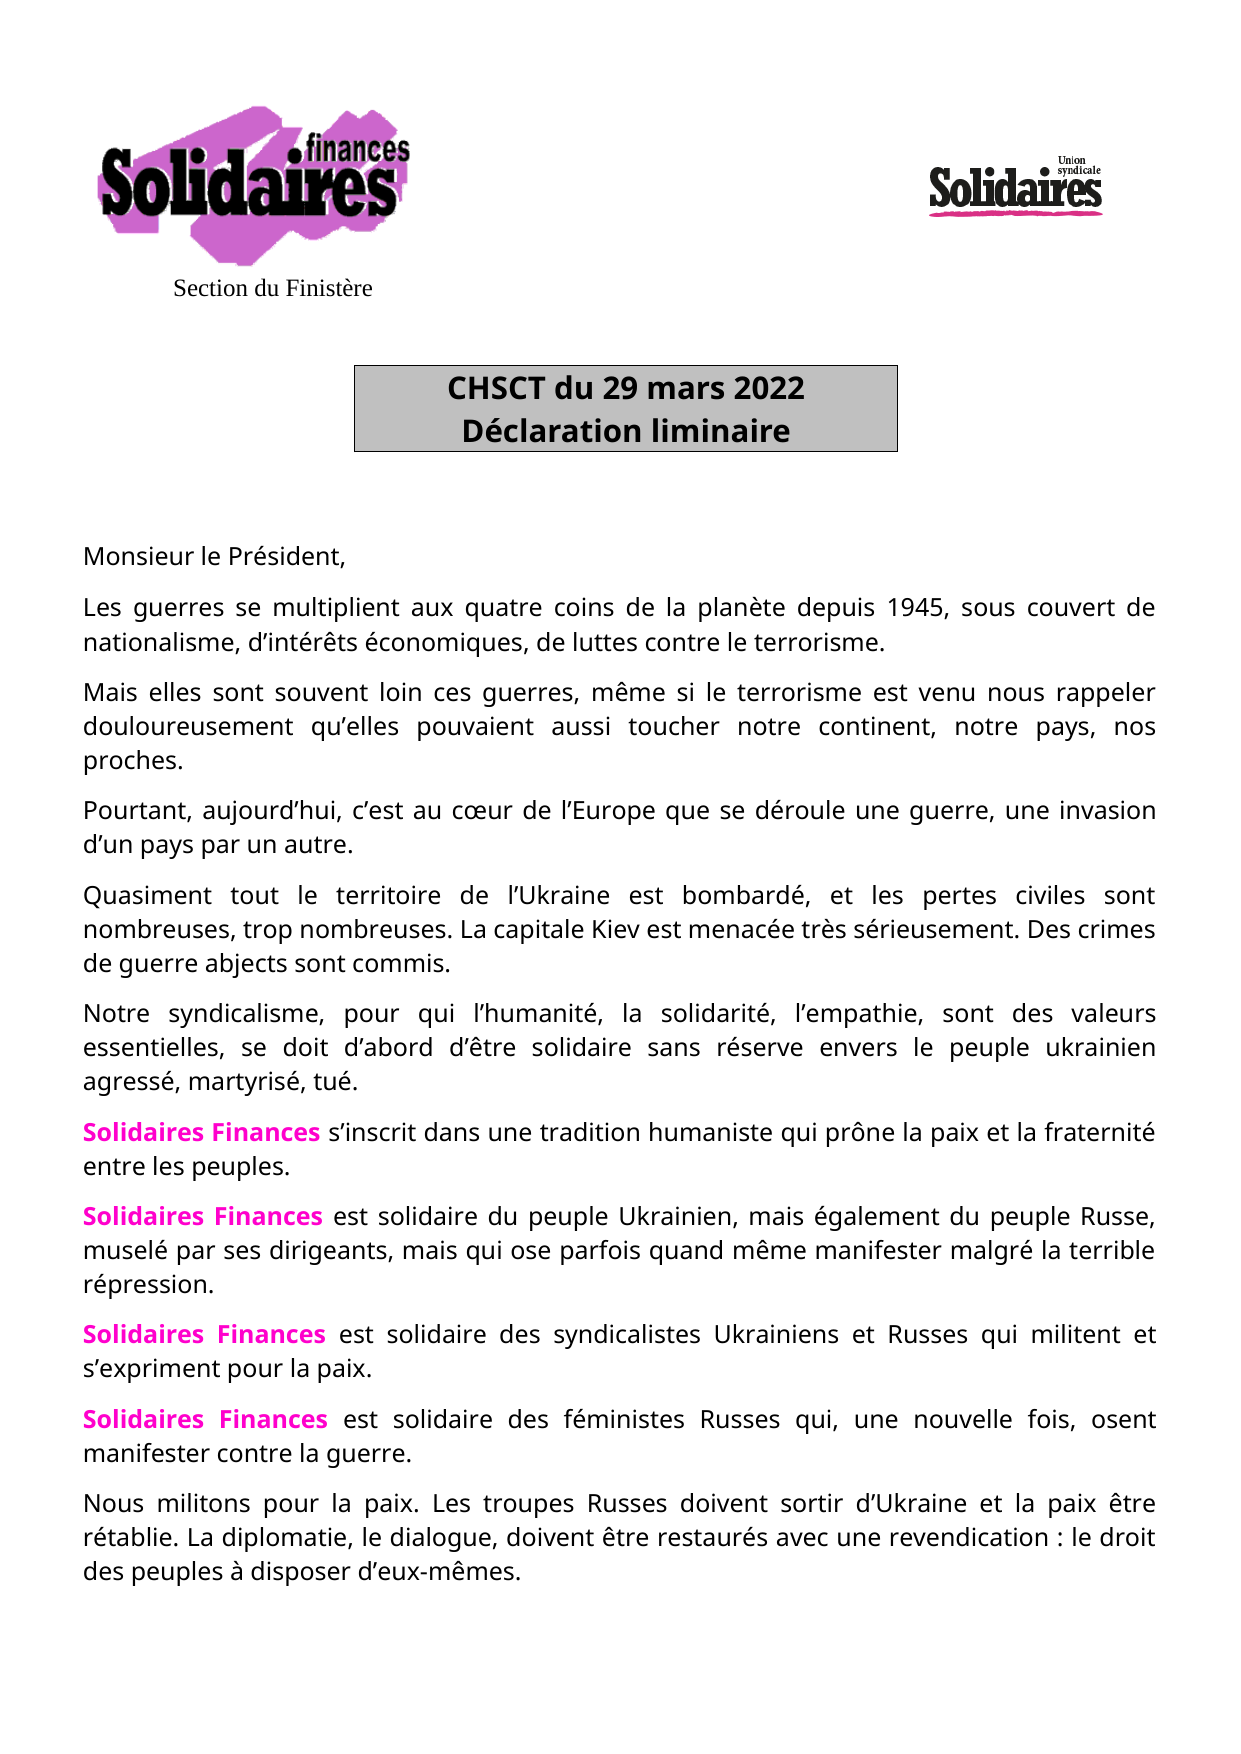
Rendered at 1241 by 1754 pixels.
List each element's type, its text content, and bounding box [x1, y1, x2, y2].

text Pourtant, aujourd’hui, c’est au cœur de l’Europe que se déroule une guerre, une invasion d’un pays par un autre. [83, 793, 1157, 861]
text Solidaires Finances est solidaire du peuple Ukrainien, mais également du peuple Russe, muselé par ses dirigeants, mais qui ose parfois quand même manifester malgré la terrible répression. [83, 1198, 1157, 1301]
table_header [857, 83, 1156, 88]
text Nous militons pour la paix. Les troupes Russes doivent sortir d’Ukraine et la paix être rétablie. La diplomatie, le dialogue, doivent être restaurés avec une revendication : le droit des peuples à disposer d’eux-mêmes. [83, 1486, 1157, 1588]
table_header Section du Finistère [84, 83, 462, 308]
text Solidaires Finances est solidaire des féministes Russes qui, une nouvelle fois, osent manifester contre la guerre. [83, 1401, 1157, 1469]
table_header [857, 283, 1156, 308]
text Mais elles sont souvent loin ces guerres, même si le terrorisme est venu nous rappeler douloureusement qu’elles pouvaient aussi toucher notre continent, notre pays, nos proches. [83, 674, 1157, 777]
text Solidaires Finances s’inscrit dans une tradition humaniste qui prône la paix et la fraternité entre les peuples. [83, 1114, 1157, 1182]
text CHSCT du 29 mars 2022 [355, 366, 897, 408]
table_header [857, 89, 917, 282]
picture [90, 100, 421, 274]
text Déclaration liminaire [355, 408, 897, 451]
text Monsieur le Président, [83, 538, 1157, 572]
table_header [462, 83, 857, 308]
text Notre syndicalisme, pour qui l’humanité, la solidarité, l’empathie, sont des valeurs essentielles, se doit d’abord d’être solidaire sans réserve envers le peuple ukrainien agressé, martyrisé, tué. [83, 996, 1157, 1098]
text Quasiment tout le territoire de l’Ukraine est bombardé, et les pertes civiles sont nombreuses, trop nombreuses. La capitale Kiev est menacée très sérieusement. Des crimes de guerre abjects sont commis. [83, 877, 1157, 979]
text Les guerres se multiplient aux quatre coins de la planète depuis 1945, sous couvert de nationalisme, d’intérêts économiques, de luttes contre le terrorisme. [83, 590, 1157, 658]
picture [917, 88, 1112, 283]
text Solidaires Finances est solidaire des syndicalistes Ukrainiens et Russes qui militent et s’expriment pour la paix. [83, 1317, 1157, 1385]
table_header [1112, 89, 1156, 282]
